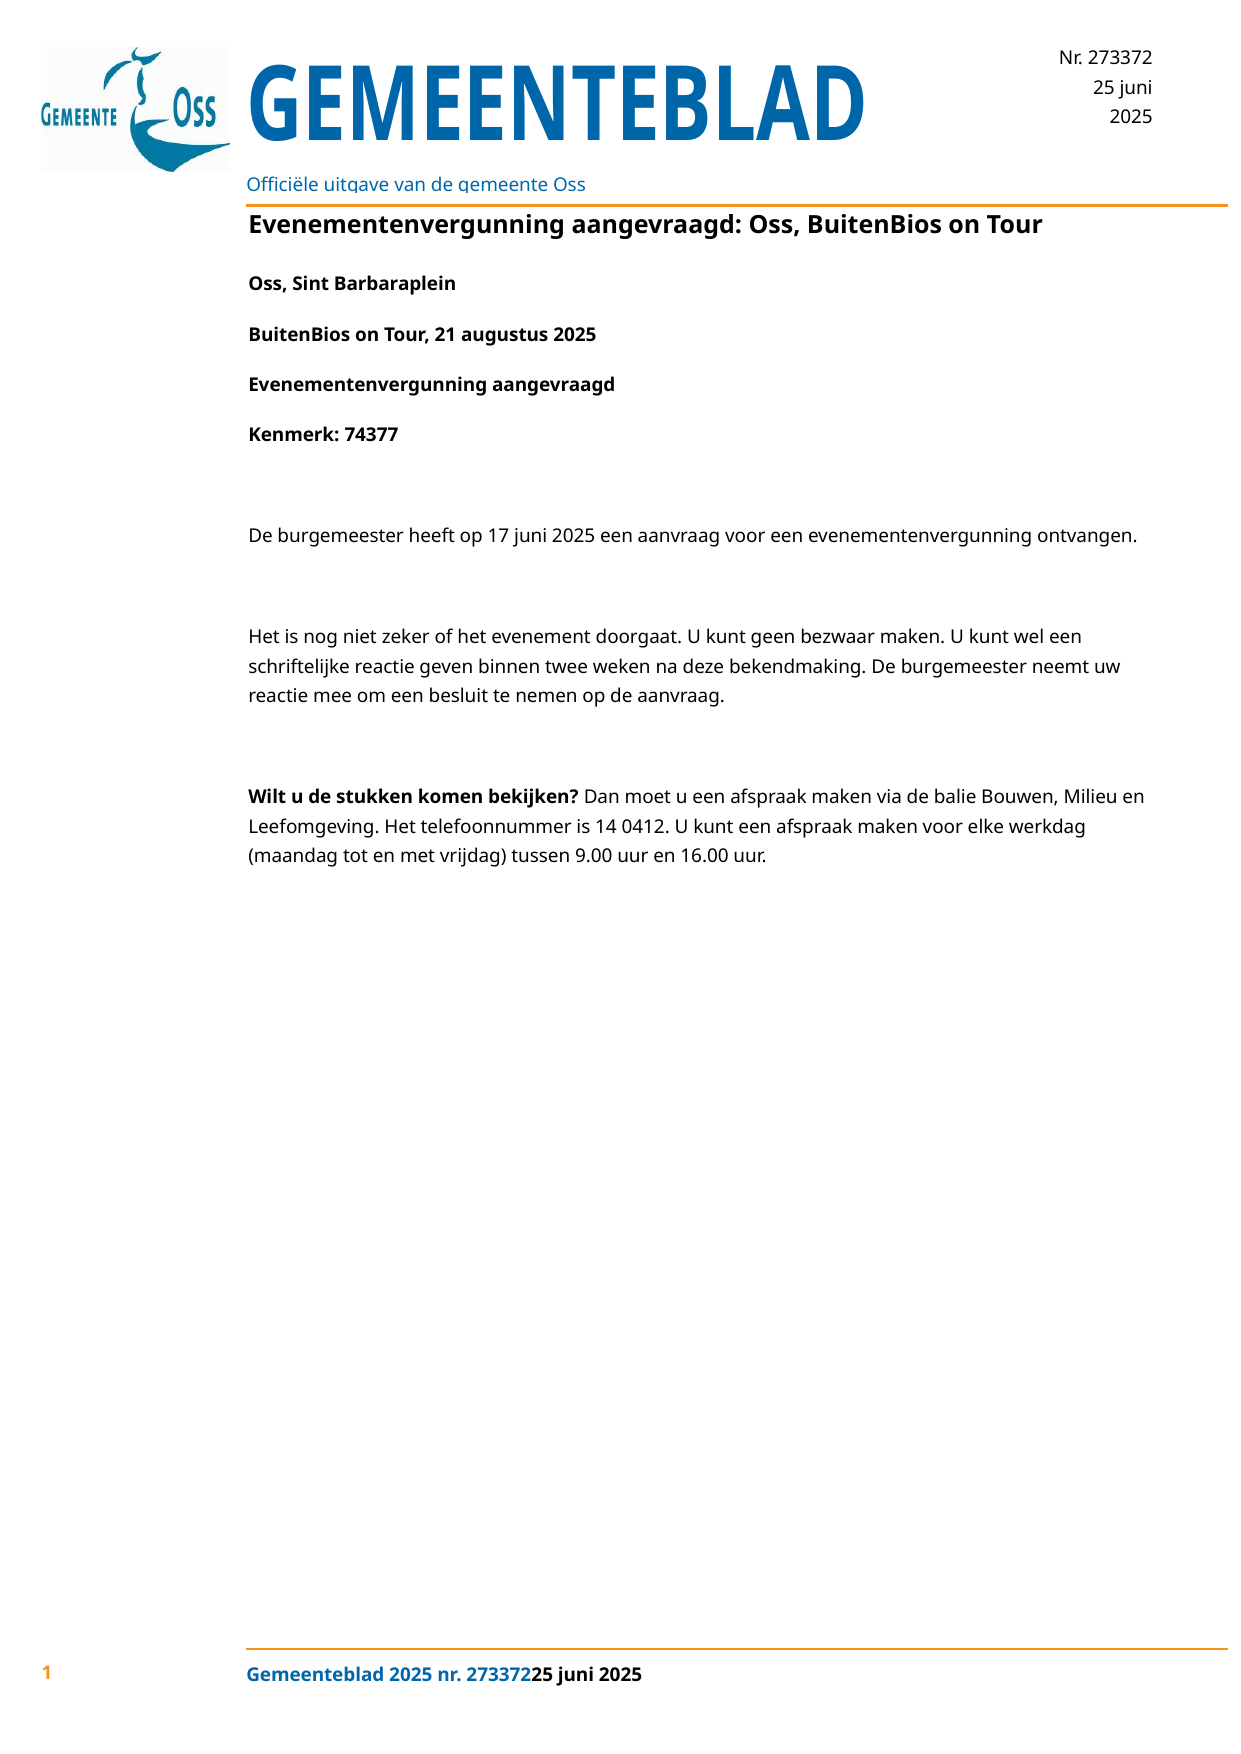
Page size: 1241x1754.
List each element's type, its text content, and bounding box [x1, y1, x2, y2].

picture [41, 47, 231, 172]
text Kenmerk: 74377 [248, 422, 1152, 447]
text Evenementenvergunning aangevraagd: Oss, BuitenBios on Tour [248, 207, 1152, 241]
text BuitenBios on Tour, 21 augustus 2025 [248, 321, 1152, 346]
text Evenementenvergunning aangevraagd [248, 371, 1152, 397]
text De burgemeester heeft op 17 juni 2025 een aanvraag voor een evenementenvergunning ontvangen. [248, 522, 1152, 548]
text Wilt u de stukken komen bekijken? Dan moet u een afspraak maken via de balie Bouwen, Milieu en Leefomgeving. Het telefoonnummer is 14 0412. U kunt een afspraak maken voor elke werkdag (maandag tot en met vrijdag) tussen 9.00 uur en 16.00 uur. [248, 783, 1152, 868]
text Oss, Sint Barbaraplein [248, 270, 1152, 296]
text Het is nog niet zeker of het evenement doorgaat. U kunt geen bezwaar maken. U kunt wel een schriftelijke reactie geven binnen twee weken na deze bekendmaking. De burgemeester neemt uw reactie mee om een besluit te nemen op de aanvraag. [248, 623, 1152, 708]
